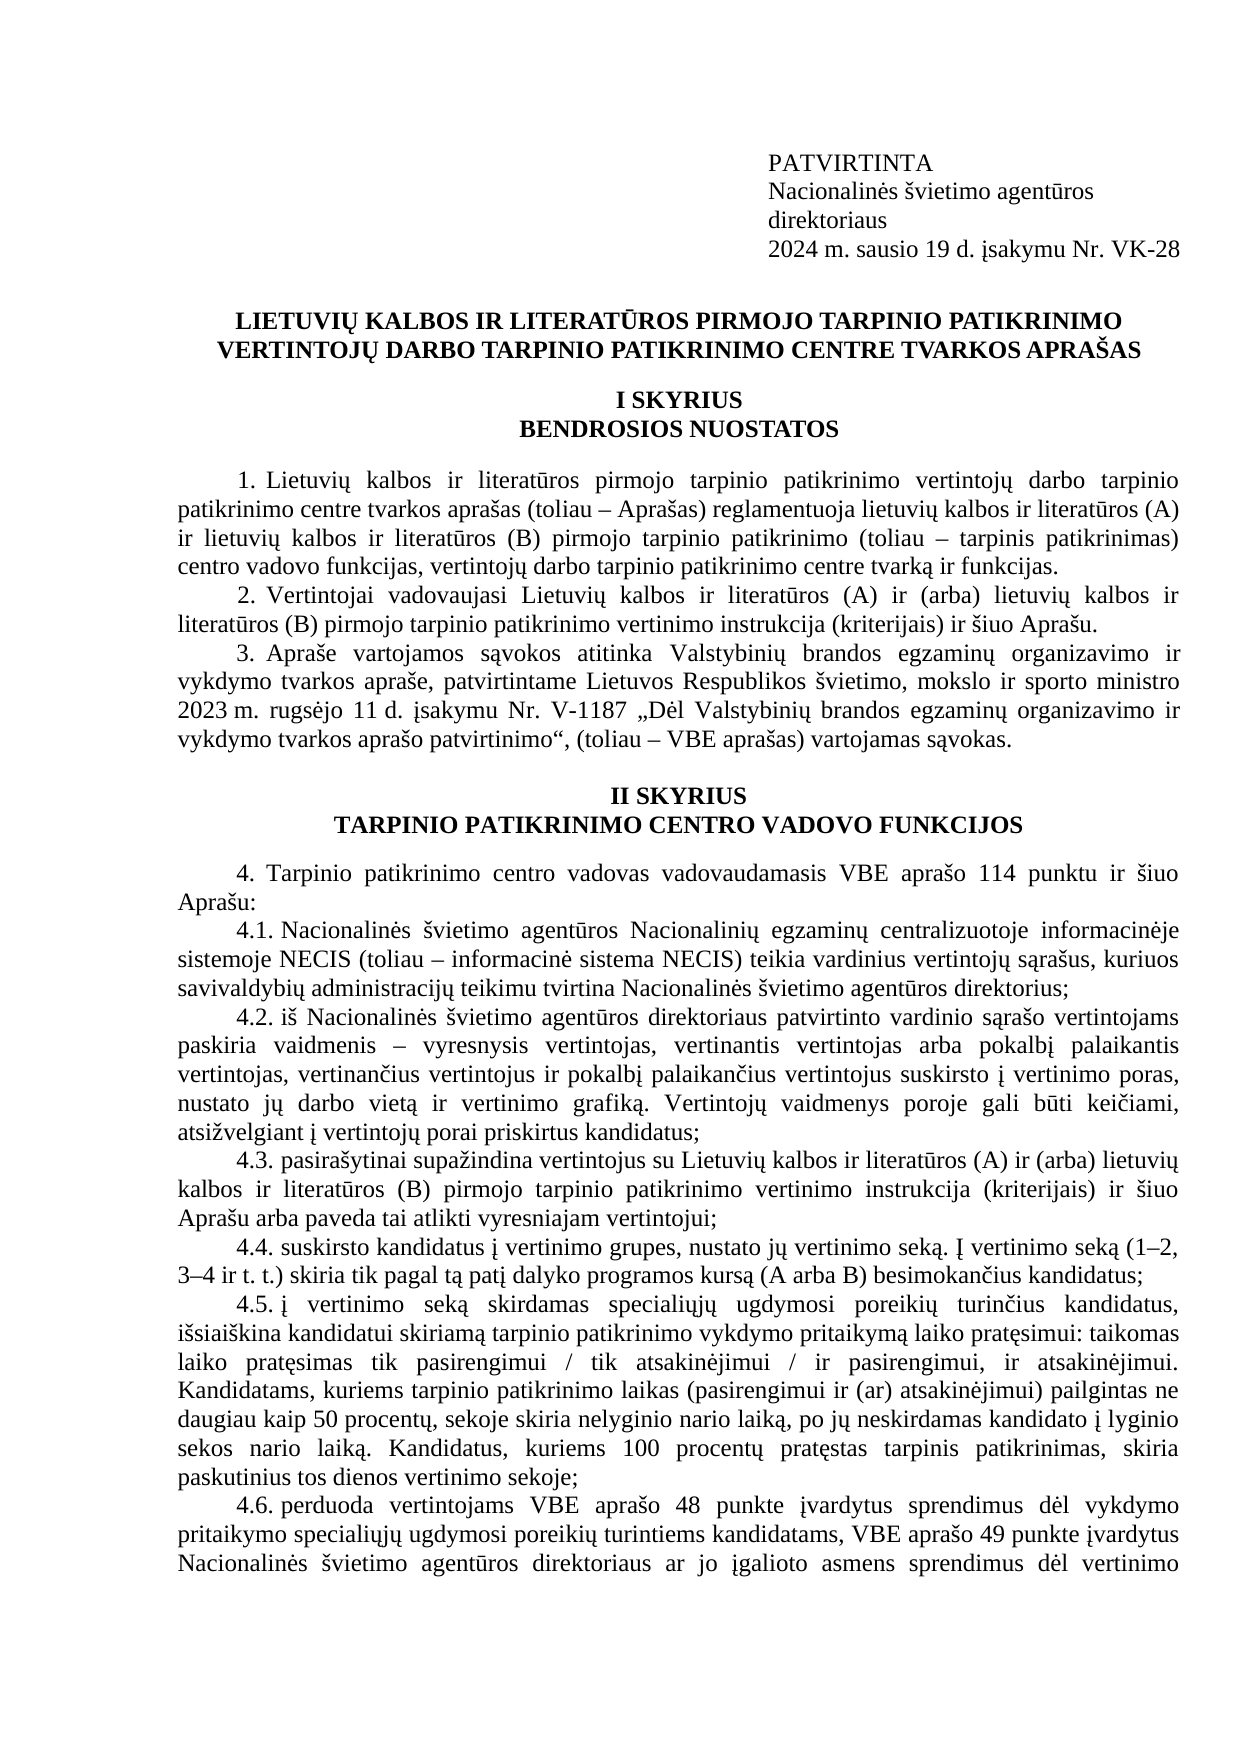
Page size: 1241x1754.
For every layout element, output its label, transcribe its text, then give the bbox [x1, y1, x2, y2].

text direktoriaus [768, 205, 1181, 234]
text 4. Tarpinio patikrinimo centro vadovas vadovaudamasis VBE aprašo 114 punktu ir šiuo Aprašu: [177, 858, 1180, 916]
text BENDROSIOS NUOSTATOS [177, 414, 1181, 443]
text LIETUVIŲ KALBOS IR LITERATŪROS PIRMOJO TARPINIO PATIKRINIMO VERTINTOJŲ DARBO TARPINIO PATIKRINIMO CENTRE TVARKOS APRAŠAS [177, 306, 1181, 364]
text 2024 m. sausio 19 d. įsakymu Nr. VK-28 [768, 234, 1181, 263]
text II SKYRIUS [177, 781, 1180, 810]
text Nacionalinės švietimo agentūros [768, 176, 1181, 205]
text 1. Lietuvių kalbos ir literatūros pirmojo tarpinio patikrinimo vertintojų darbo tarpinio patikrinimo centre tvarkos aprašas (toliau – Aprašas) reglamentuoja lietuvių kalbos ir literatūros (A) ir lietuvių kalbos ir literatūros (B) pirmojo tarpinio patikrinimo (toliau – tarpinis patikrinimas) centro vadovo funkcijas, vertintojų darbo tarpinio patikrinimo centre tvarką ir funkcijas. [177, 465, 1180, 580]
text 4.2. iš Nacionalinės švietimo agentūros direktoriaus patvirtinto vardinio sąrašo vertintojams paskiria vaidmenis – vyresnysis vertintojas, vertinantis vertintojas arba pokalbį palaikantis vertintojas, vertinančius vertintojus ir pokalbį palaikančius vertintojus suskirsto į vertinimo poras, nustato jų darbo vietą ir vertinimo grafiką. Vertintojų vaidmenys poroje gali būti keičiami, atsižvelgiant į vertintojų porai priskirtus kandidatus; [177, 1002, 1180, 1146]
text 4.3. pasirašytinai supažindina vertintojus su Lietuvių kalbos ir literatūros (A) ir (arba) lietuvių kalbos ir literatūros (B) pirmojo tarpinio patikrinimo vertinimo instrukcija (kriterijais) ir šiuo Aprašu arba paveda tai atlikti vyresniajam vertintojui; [177, 1146, 1180, 1232]
text PATVIRTINTA [768, 148, 1181, 176]
text 4.6. perduoda vertintojams VBE aprašo 48 punkte įvardytus sprendimus dėl vykdymo pritaikymo specialiųjų ugdymosi poreikių turintiems kandidatams, VBE aprašo 49 punkte įvardytus Nacionalinės švietimo agentūros direktoriaus ar jo įgalioto asmens sprendimus dėl vertinimo [177, 1491, 1180, 1577]
text 4.5. į vertinimo seką skirdamas specialiųjų ugdymosi poreikių turinčius kandidatus, išsiaiškina kandidatui skiriamą tarpinio patikrinimo vykdymo pritaikymą laiko pratęsimui: taikomas laiko pratęsimas tik pasirengimui / tik atsakinėjimui / ir pasirengimui, ir atsakinėjimui. Kandidatams, kuriems tarpinio patikrinimo laikas (pasirengimui ir (ar) atsakinėjimui) pailgintas ne daugiau kaip 50 procentų, sekoje skiria nelyginio nario laiką, po jų neskirdamas kandidato į lyginio sekos nario laiką. Kandidatus, kuriems 100 procentų pratęstas tarpinis patikrinimas, skiria paskutinius tos dienos vertinimo sekoje; [177, 1289, 1180, 1491]
text 3. Apraše vartojamos sąvokos atitinka Valstybinių brandos egzaminų organizavimo ir vykdymo tvarkos apraše, patvirtintame Lietuvos Respublikos švietimo, mokslo ir sporto ministro 2023 m. rugsėjo 11 d. įsakymu Nr. V-1187 „Dėl Valstybinių brandos egzaminų organizavimo ir vykdymo tvarkos aprašo patvirtinimo“, (toliau – VBE aprašas) vartojamas sąvokas. [177, 638, 1181, 753]
text I SKYRIUS [177, 386, 1181, 414]
text 4.1. Nacionalinės švietimo agentūros Nacionalinių egzaminų centralizuotoje informacinėje sistemoje NECIS (toliau – informacinė sistema NECIS) teikia vardinius vertintojų sąrašus, kuriuos savivaldybių administracijų teikimu tvirtina Nacionalinės švietimo agentūros direktorius; [177, 916, 1180, 1002]
text TARPINIO PATIKRINIMO CENTRO VADOVO FUNKCIJOS [177, 810, 1180, 839]
text 2. Vertintojai vadovaujasi Lietuvių kalbos ir literatūros (A) ir (arba) lietuvių kalbos ir literatūros (B) pirmojo tarpinio patikrinimo vertinimo instrukcija (kriterijais) ir šiuo Aprašu. [177, 580, 1180, 638]
text 4.4. suskirsto kandidatus į vertinimo grupes, nustato jų vertinimo seką. Į vertinimo seką (1–2, 3–4 ir t. t.) skiria tik pagal tą patį dalyko programos kursą (A arba B) besimokančius kandidatus; [177, 1232, 1180, 1289]
